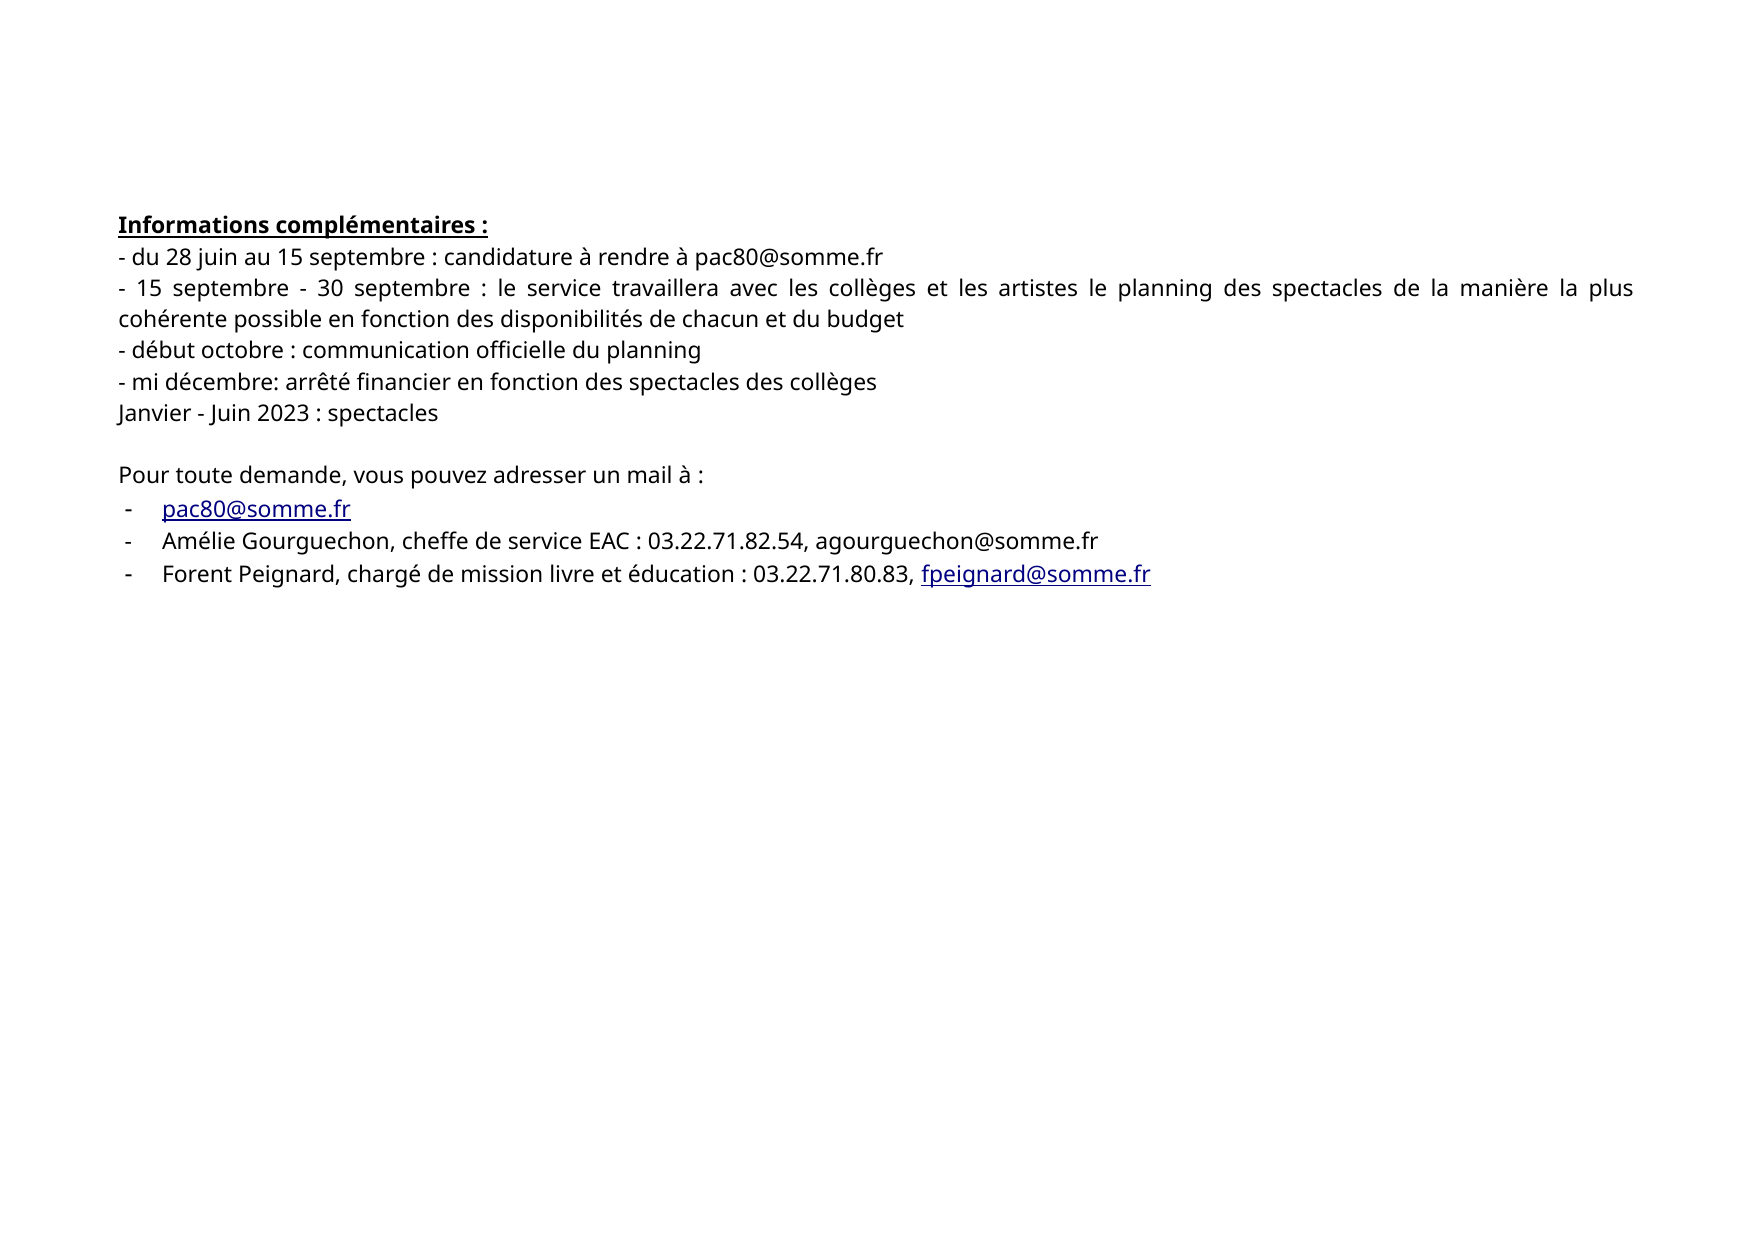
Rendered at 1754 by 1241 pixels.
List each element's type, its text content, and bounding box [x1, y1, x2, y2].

text - du 28 juin au 15 septembre : candidature à rendre à pac80@somme.fr [118, 241, 1636, 272]
list pac80@somme.fr [124, 491, 1636, 525]
text Pour toute demande, vous pouvez adresser un mail à : [118, 459, 1636, 491]
list Amélie Gourguechon, cheffe de service EAC : 03.22.71.82.54, agourguechon@somme.fr [124, 525, 1636, 556]
text - mi décembre: arrêté financier en fonction des spectacles des collèges [118, 366, 1636, 397]
text Informations complémentaires : [118, 209, 1636, 241]
text Janvier - Juin 2023 : spectacles [118, 397, 1636, 428]
list Forent Peignard, chargé de mission livre et éducation : 03.22.71.80.83, fpeignard@somme.fr [124, 556, 1636, 590]
text - début octobre : communication officielle du planning [118, 334, 1636, 366]
text - 15 septembre - 30 septembre : le service travaillera avec les collèges et les artistes le planning des spectacles de la manière la plus cohérente possible en fonction des disponibilités de chacun et du budget [118, 272, 1636, 334]
